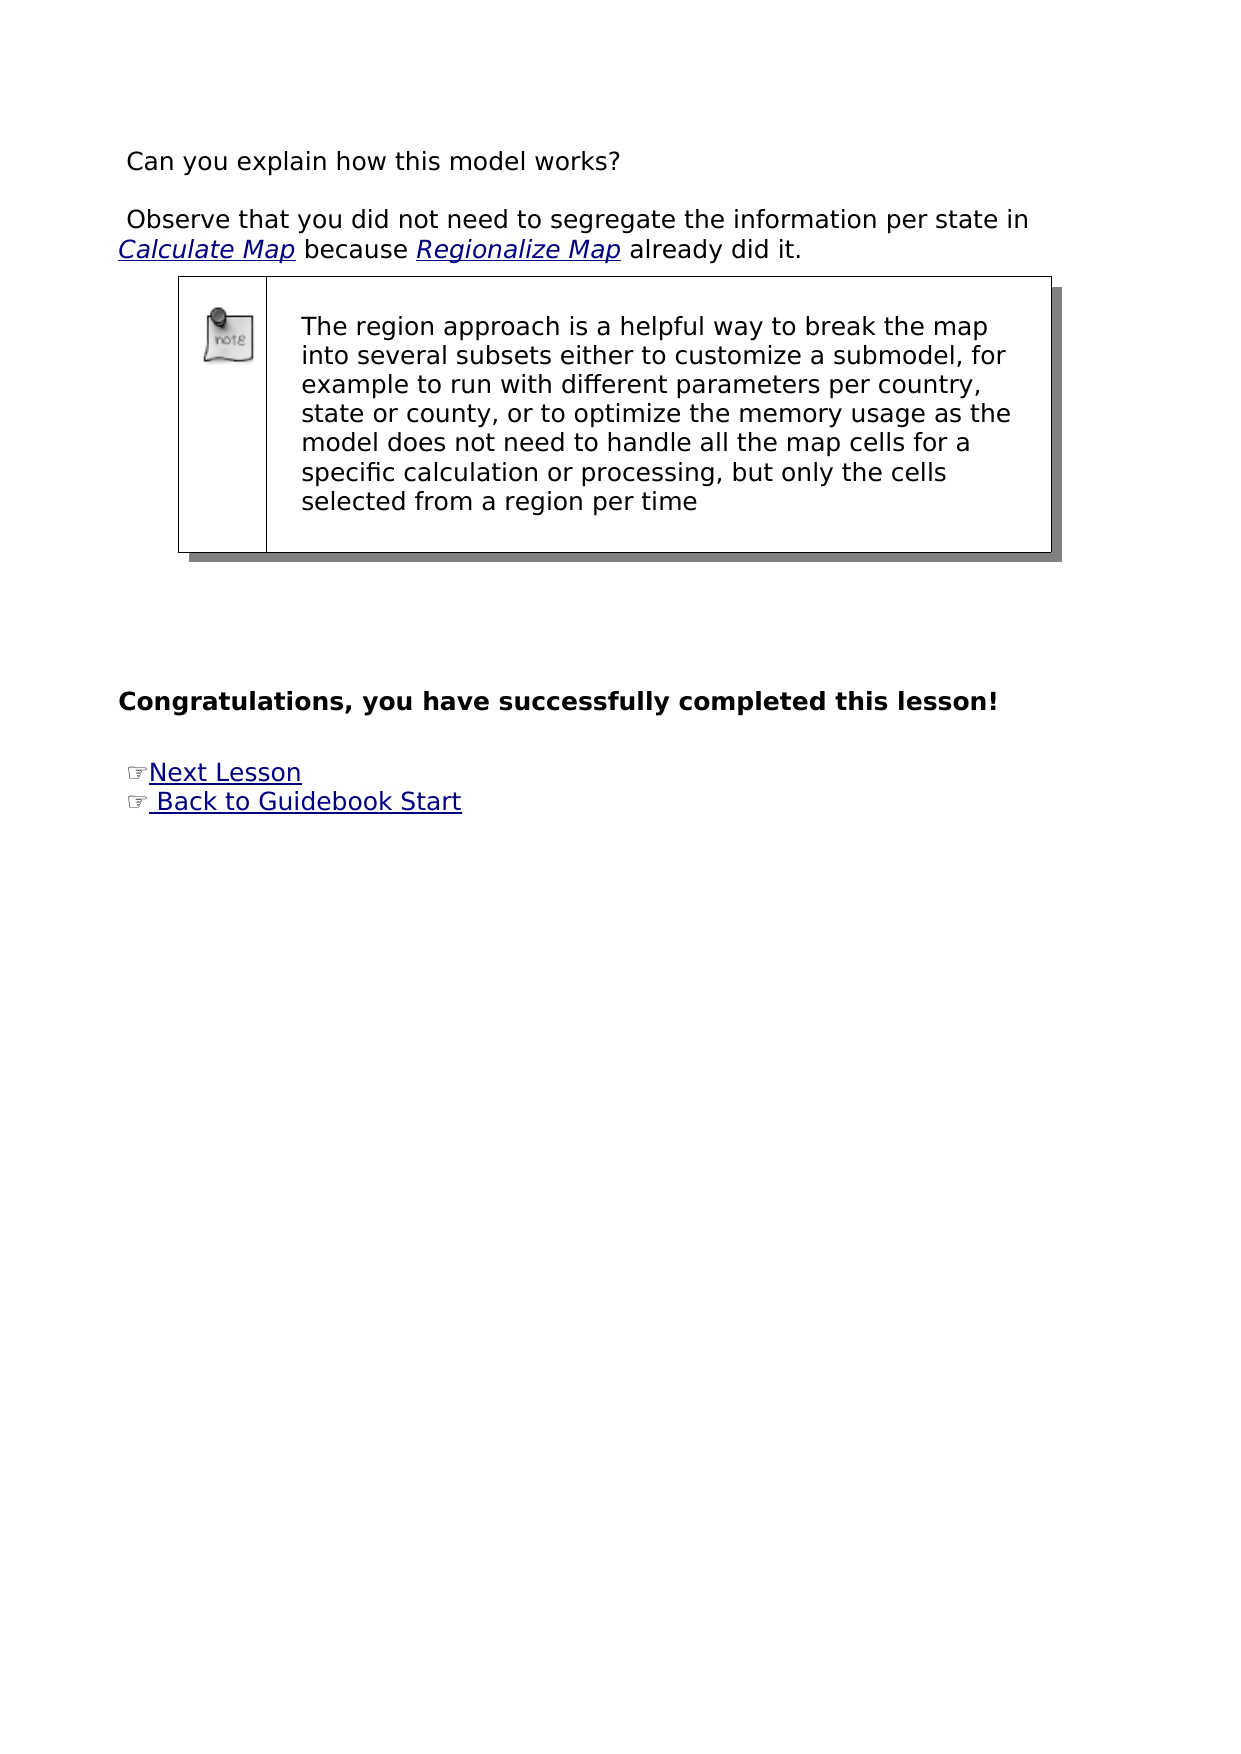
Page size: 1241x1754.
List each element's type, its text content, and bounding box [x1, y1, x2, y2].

picture [190, 300, 266, 376]
table_header The region approach is a helpful way to break the map into several subsets either to customize a submodel, for example to run with different parameters per country, state or county, or to optimize the memory usage as the model does not need to handle all the map cells for a specific calculation or processing, but only the cells selected from a region per time [267, 277, 1051, 552]
text Can you explain how this model works? Observe that you did not need to segregate the information per state in Calculate Map because Regionalize Map already did it. [118, 118, 1122, 264]
table_header [179, 277, 266, 552]
subtitle Congratulations, you have successfully completed this lesson! [118, 687, 1122, 716]
text ☞Next Lesson ☞ Back to Guidebook Start [118, 729, 1122, 816]
